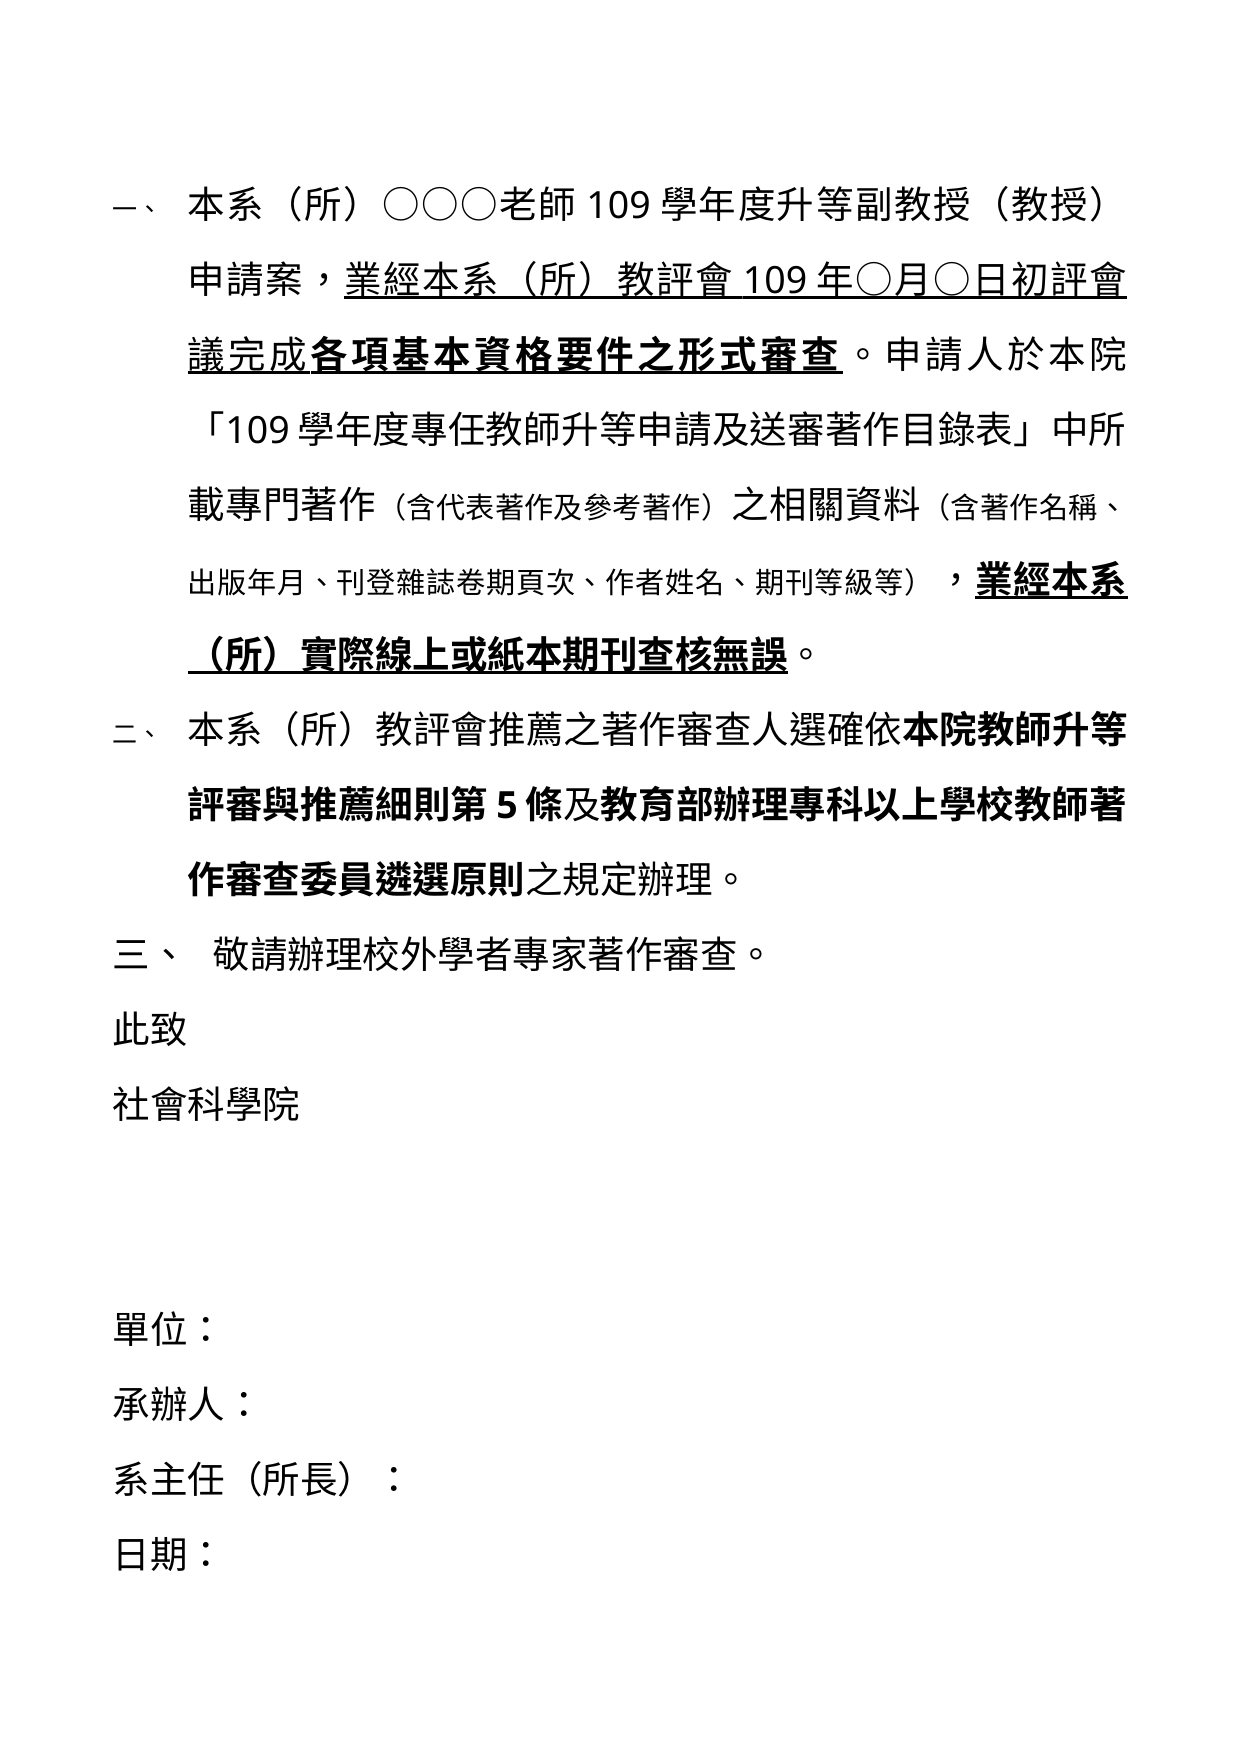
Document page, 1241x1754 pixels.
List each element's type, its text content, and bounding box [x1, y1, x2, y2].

list 敬請辦理校外學者專家著作審查。 [112, 914, 1128, 989]
text 此致 [112, 989, 1128, 1064]
list 本系（所）○○○老師109學年度升等副教授（教授）申請案，業經本系（所）教評會109年○月○日初評會議完成各項基本資格要件之形式審查。申請人於本院「109學年度專任教師升等申請及送審著作目錄表」中所載專門著作（含代表著作及參考著作）之相關資料（含著作名稱、出版年月、刊登雜誌卷期頁次、作者姓名、期刊等級等），業經本系（所）實際線上或紙本期刊查核無誤。 [112, 164, 1128, 689]
text 承辦人： [112, 1364, 1128, 1439]
text 單位： [112, 1289, 1128, 1364]
text 社會科學院 [112, 1064, 1128, 1139]
list 本系（所）教評會推薦之著作審查人選確依本院教師升等評審與推薦細則第5條及教育部辦理專科以上學校教師著作審查委員遴選原則之規定辦理。 [112, 689, 1128, 914]
text 日期： [112, 1514, 1128, 1589]
text 系主任（所長）： [112, 1439, 1128, 1514]
